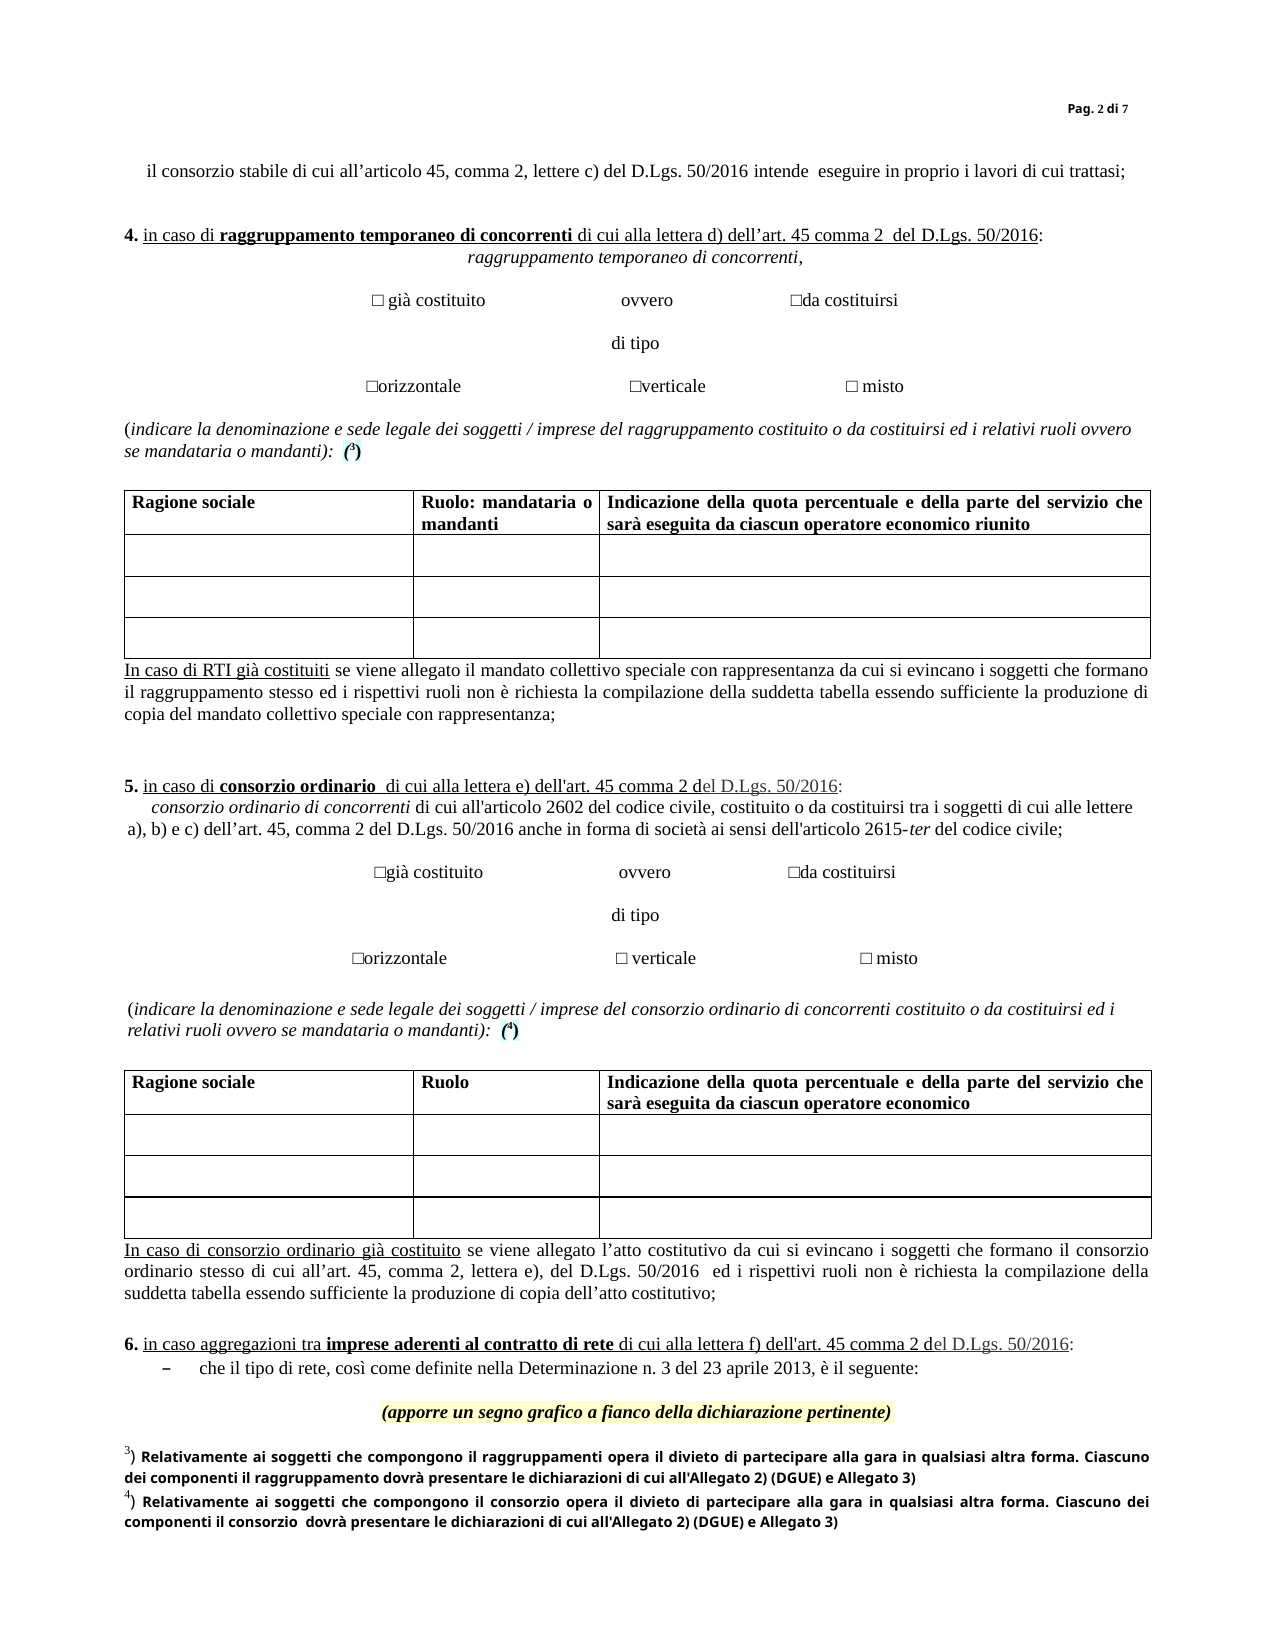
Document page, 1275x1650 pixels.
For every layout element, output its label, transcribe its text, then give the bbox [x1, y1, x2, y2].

table_cell [600, 1115, 1151, 1155]
text □ già costituito ovvero □da costituirsi [124, 289, 1151, 310]
list che il tipo di rete, così come definite nella Determinazione n. 3 del 23 aprile 2013, è il seguente: [162, 1354, 1151, 1380]
text In caso di consorzio ordinario già costituito se viene allegato l’atto costitutivo da cui si evincano i soggetti che formano il consorzio ordinario stesso di cui all’art. 45, comma 2, lettera e), del D.Lgs. 50/2016 ed i rispettivi ruoli non è richiesta la compilazione della suddetta tabella essendo sufficiente la produzione di copia dell’atto costitutivo; [124, 1239, 1151, 1303]
text 4. in caso di raggruppamento temporaneo di concorrenti di cui alla lettera d) dell’art. 45 comma 2 del D.Lgs. 50/2016: [124, 224, 1151, 246]
table_header Ruolo: mandataria o mandanti [414, 491, 599, 534]
text di tipo [124, 332, 1151, 353]
table_header Ragione sociale [125, 1071, 413, 1114]
table_cell [125, 1198, 413, 1238]
table_cell [414, 618, 599, 658]
text ) Relativamente ai soggetti che compongono il raggruppamenti opera il divieto di partecipare alla gara in qualsiasi altra forma. Ciascuno dei componenti il raggruppamento dovrà presentare le dichiarazioni di cui all'Allegato 2) (DGUE) e Allegato 3) [124, 1443, 1151, 1488]
table_cell [600, 1156, 1151, 1196]
table_header Ragione sociale [125, 491, 413, 534]
text □orizzontale □ verticale □ misto [124, 947, 1151, 969]
table_header Indicazione della quota percentuale e della parte del servizio che sarà eseguita da ciascun operatore economico [600, 1071, 1151, 1114]
text  il consorzio stabile di cui all’articolo 45, comma 2, lettere c) del D.Lgs. 50/2016 intende eseguire in proprio i lavori di cui trattasi; [127, 159, 1151, 181]
text □già costituito ovvero □da costituirsi [124, 861, 1151, 883]
table_cell [414, 1156, 599, 1196]
text 5. in caso di consorzio ordinario di cui alla lettera e) dell'art. 45 comma 2 del D.Lgs. 50/2016: [124, 775, 1151, 796]
table_cell [414, 1115, 599, 1155]
table_cell [125, 1115, 413, 1155]
table_cell [600, 535, 1150, 576]
text (indicare la denominazione e sede legale dei soggetti / imprese del raggruppamento costituito o da costituirsi ed i relativi ruoli ovvero se mandataria o mandanti): () [124, 418, 1151, 461]
table_cell [414, 577, 599, 617]
table_header Ruolo [414, 1071, 599, 1114]
table_cell [414, 1198, 599, 1238]
table_cell [125, 535, 413, 576]
text In caso di RTI già costituiti se viene allegato il mandato collettivo speciale con rappresentanza da cui si evincano i soggetti che formano il raggruppamento stesso ed i rispettivi ruoli non è richiesta la compilazione della suddetta tabella essendo sufficiente la produzione di copia del mandato collettivo speciale con rappresentanza; [124, 659, 1151, 724]
text □orizzontale □verticale □ misto [124, 375, 1151, 397]
table_cell [600, 577, 1150, 617]
list 6. in caso aggregazioni tra imprese aderenti al contratto di rete di cui alla lettera f) dell'art. 45 comma 2 del D.Lgs. 50/2016: [124, 1333, 1151, 1354]
table_cell [600, 618, 1150, 658]
table_cell [414, 535, 599, 576]
text di tipo [124, 904, 1151, 926]
text (apporre un segno grafico a fianco della dichiarazione pertinente) [124, 1401, 1151, 1423]
text raggruppamento temporaneo di concorrenti, [124, 246, 1151, 267]
table_cell [600, 1198, 1151, 1238]
text ) Relativamente ai soggetti che compongono il consorzio opera il divieto di partecipare alla gara in qualsiasi altra forma. Ciascuno dei componenti il consorzio dovrà presentare le dichiarazioni di cui all'Allegato 2) (DGUE) e Allegato 3) [124, 1488, 1151, 1532]
table_cell [125, 618, 413, 658]
text  consorzio ordinario di concorrenti di cui all'articolo 2602 del codice civile, costituito o da costituirsi tra i soggetti di cui alle lettere a), b) e c) dell’art. 45, comma 2 del D.Lgs. 50/2016 anche in forma di società ai sensi dell'articolo 2615-ter del codice civile; [127, 796, 1151, 839]
table_cell [125, 1156, 413, 1196]
table_header Indicazione della quota percentuale e della parte del servizio che sarà eseguita da ciascun operatore economico riunito [600, 491, 1150, 534]
text (indicare la denominazione e sede legale dei soggetti / imprese del consorzio ordinario di concorrenti costituito o da costituirsi ed i relativi ruoli ovvero se mandataria o mandanti): () [127, 998, 1151, 1041]
table_cell [125, 577, 413, 617]
